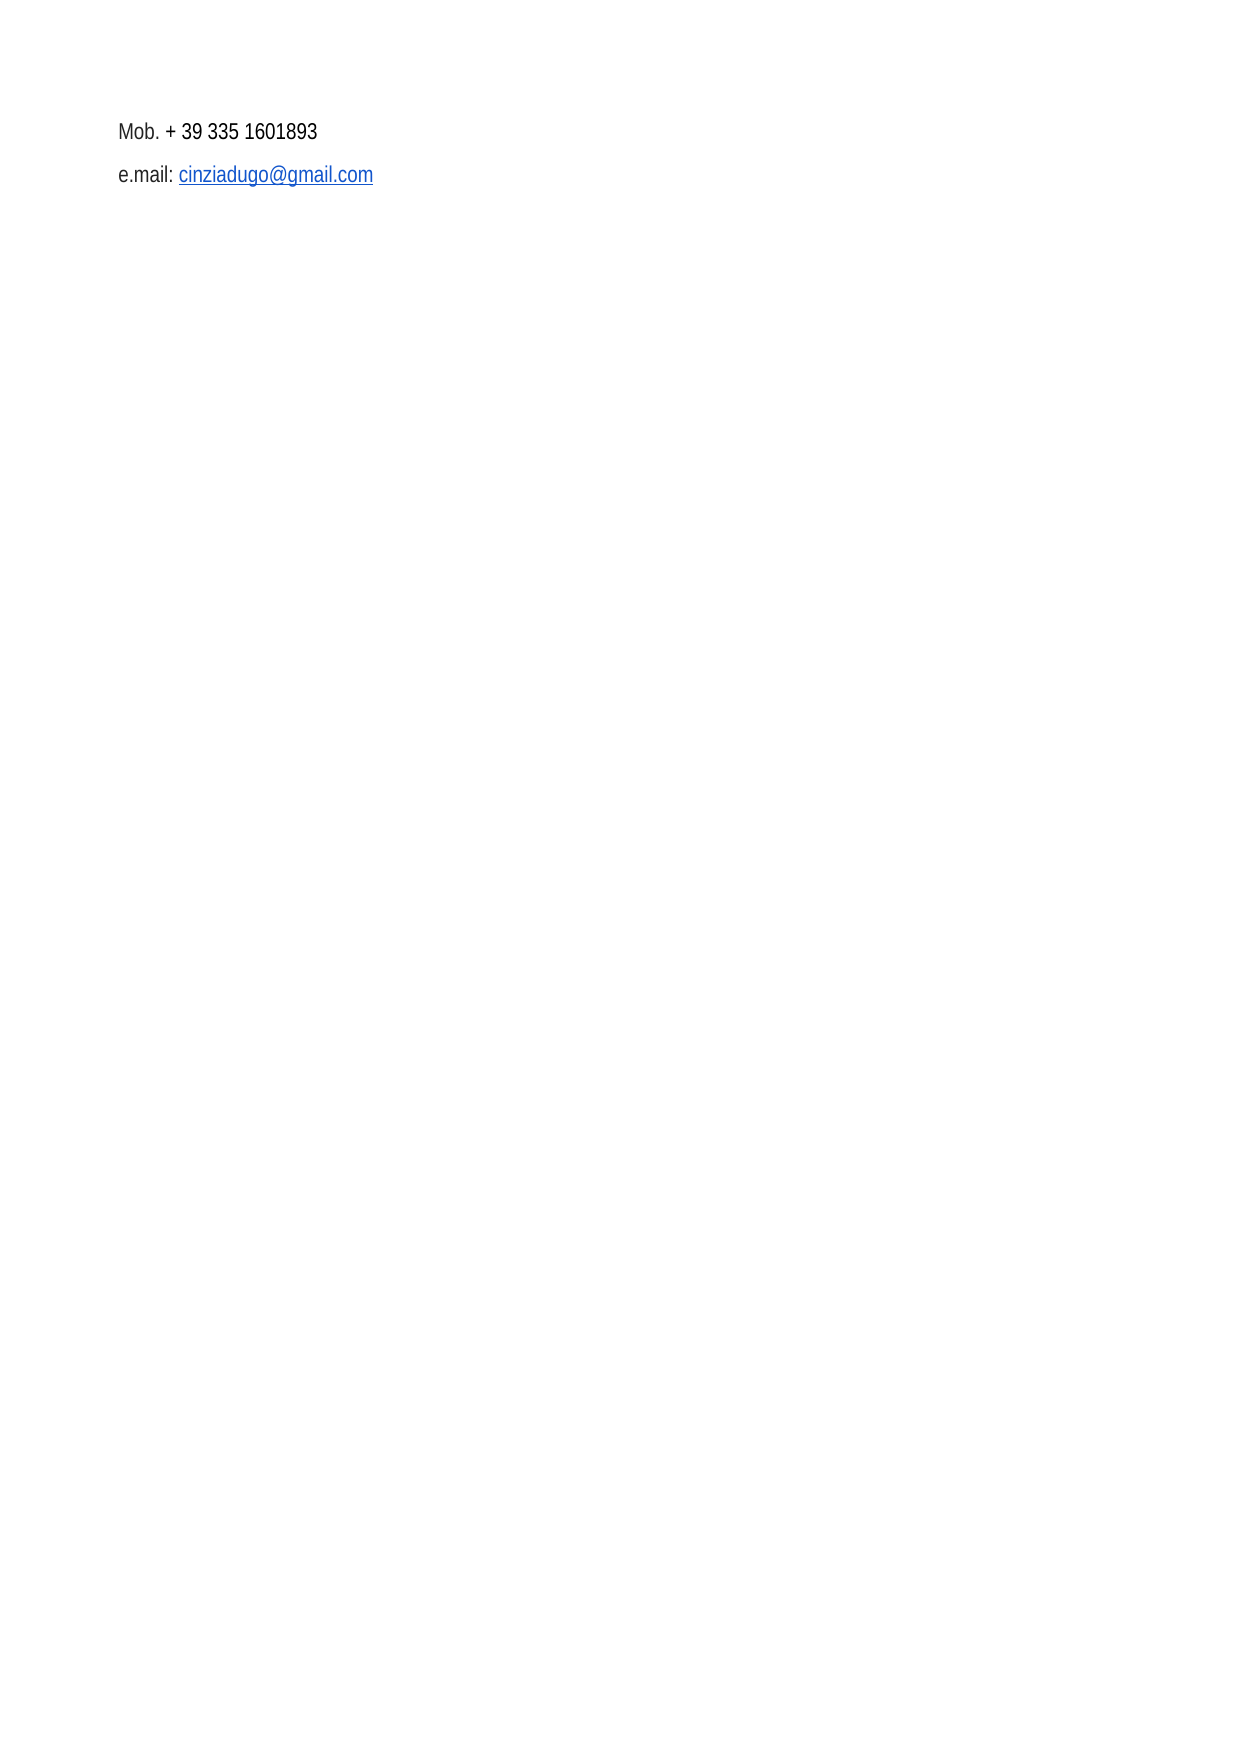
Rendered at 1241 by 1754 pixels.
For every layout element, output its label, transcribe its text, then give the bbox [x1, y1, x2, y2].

text e.mail: cinziadugo@gmail.com [118, 161, 1122, 187]
text Mob. + 39 335 1601893 [118, 118, 1122, 144]
